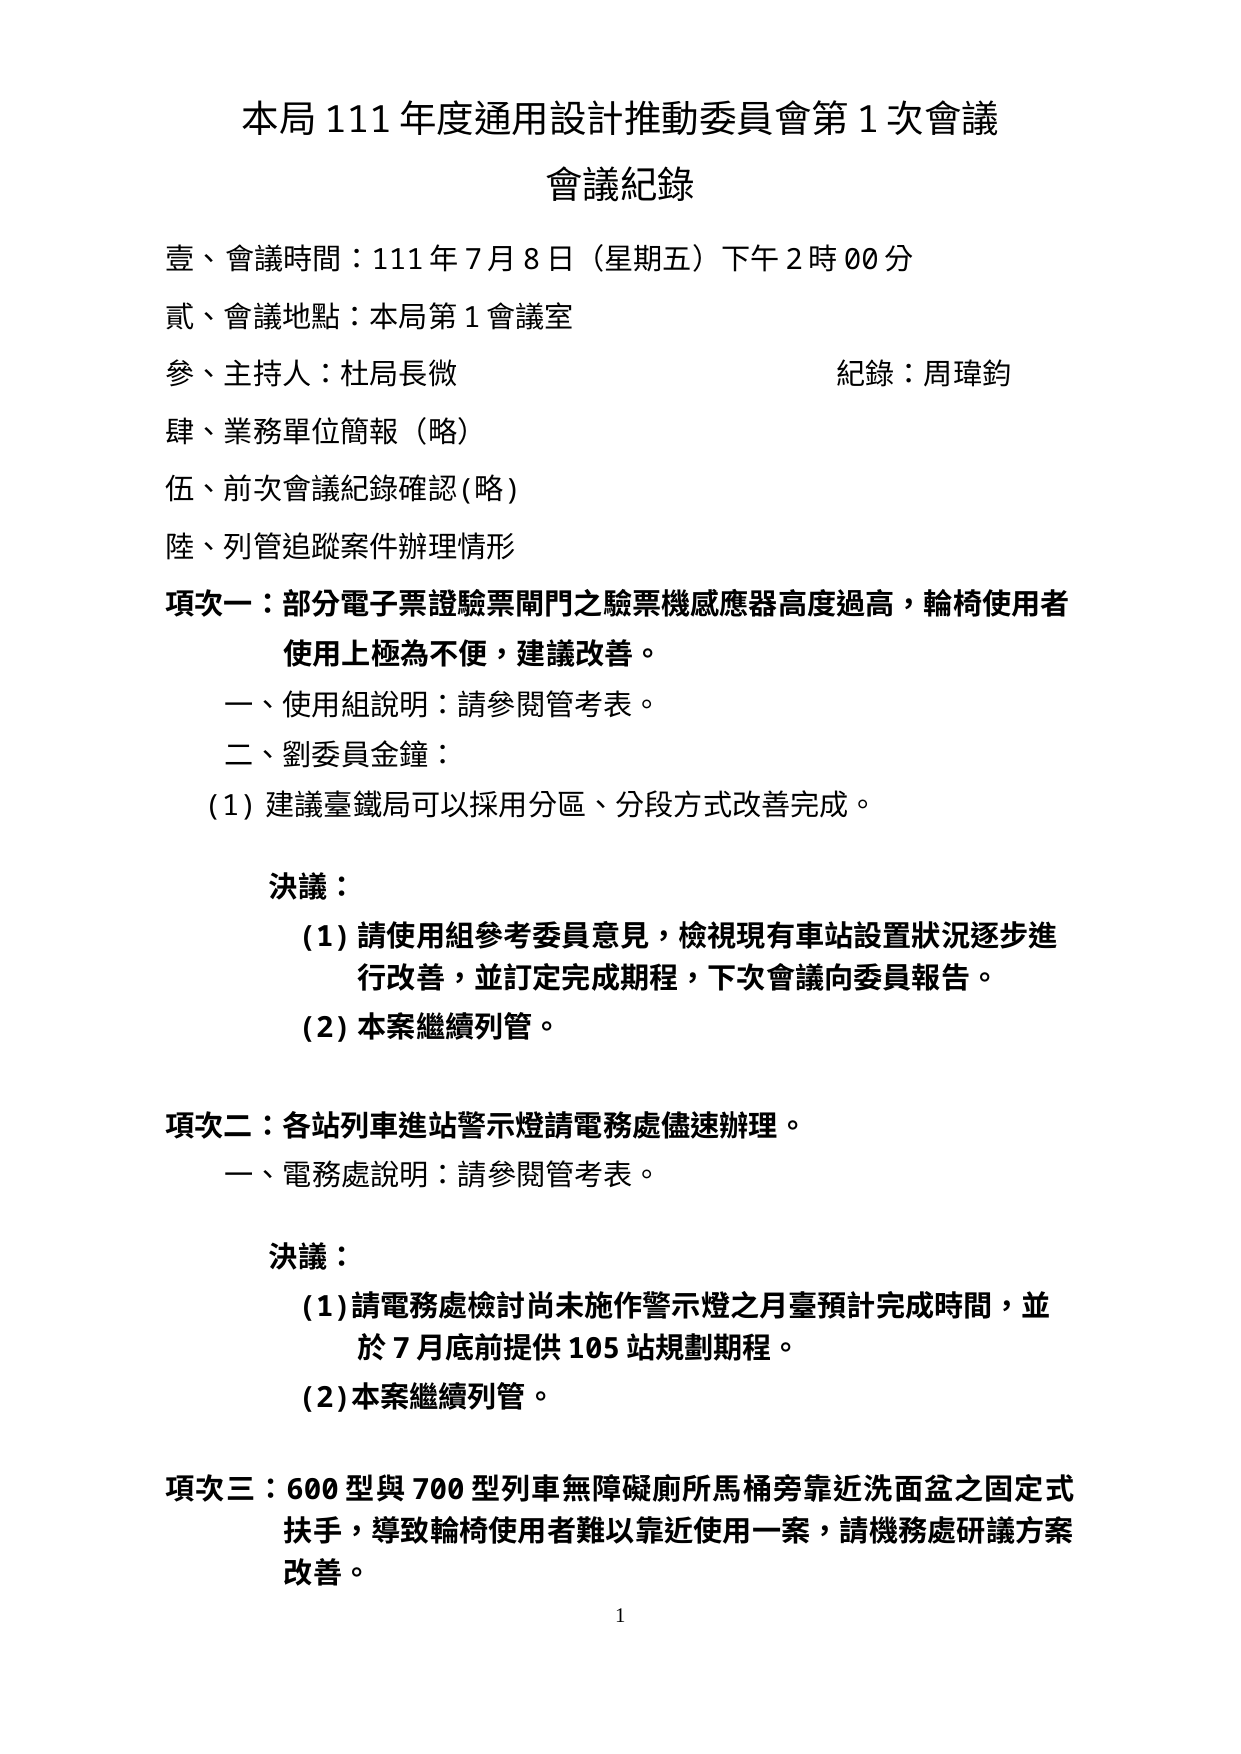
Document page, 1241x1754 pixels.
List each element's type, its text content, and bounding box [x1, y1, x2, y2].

text 項次三：600型與700型列車無障礙廁所馬桶旁靠近洗面盆之固定式扶手，導致輪椅使用者難以靠近使用一案，請機務處研議方案改善。 [165, 1465, 1075, 1592]
text 本局111年度通用設計推動委員會第1次會議 [165, 89, 1075, 143]
list 本案繼續列管。 [298, 1004, 1075, 1046]
list 本案繼續列管。 [298, 1374, 1075, 1416]
text 二、劉委員金鐘： [224, 732, 1075, 774]
list 請電務處檢討尚未施作警示燈之月臺預計完成時間，並於7月底前提供105站規劃期程。 [298, 1283, 1075, 1367]
list 會議時間：111年7月8日（星期五）下午2時00分 [165, 229, 1075, 279]
list 請使用組參考委員意見，檢視現有車站設置狀況逐步進行改善，並訂定完成期程，下次會議向委員報告。 [298, 913, 1075, 997]
text 肆、業務單位簡報（略） [165, 402, 1075, 452]
text 項次二：各站列車進站警示燈請電務處儘速辦理。 [165, 1103, 1075, 1144]
text 項次一：部分電子票證驗票閘門之驗票機感應器高度過高，輪椅使用者使用上極為不便，建議改善。 [165, 574, 1075, 674]
text 會議紀錄 [165, 155, 1075, 209]
text 伍、前次會議紀錄確認(略) [165, 459, 1075, 509]
text 參、主持人：杜局長微 紀錄：周瑋鈞 [165, 344, 1075, 394]
list 建議臺鐵局可以採用分區、分段方式改善完成。 [165, 782, 1075, 824]
text 決議： [269, 864, 1075, 906]
text 陸、列管追蹤案件辦理情形 [165, 517, 1075, 567]
text 一、電務處說明：請參閱管考表。 [224, 1152, 1075, 1194]
text 一、使用組說明：請參閱管考表。 [224, 682, 1075, 724]
text 貳、會議地點：本局第1會議室 [165, 287, 1075, 337]
text 決議： [269, 1234, 1075, 1276]
